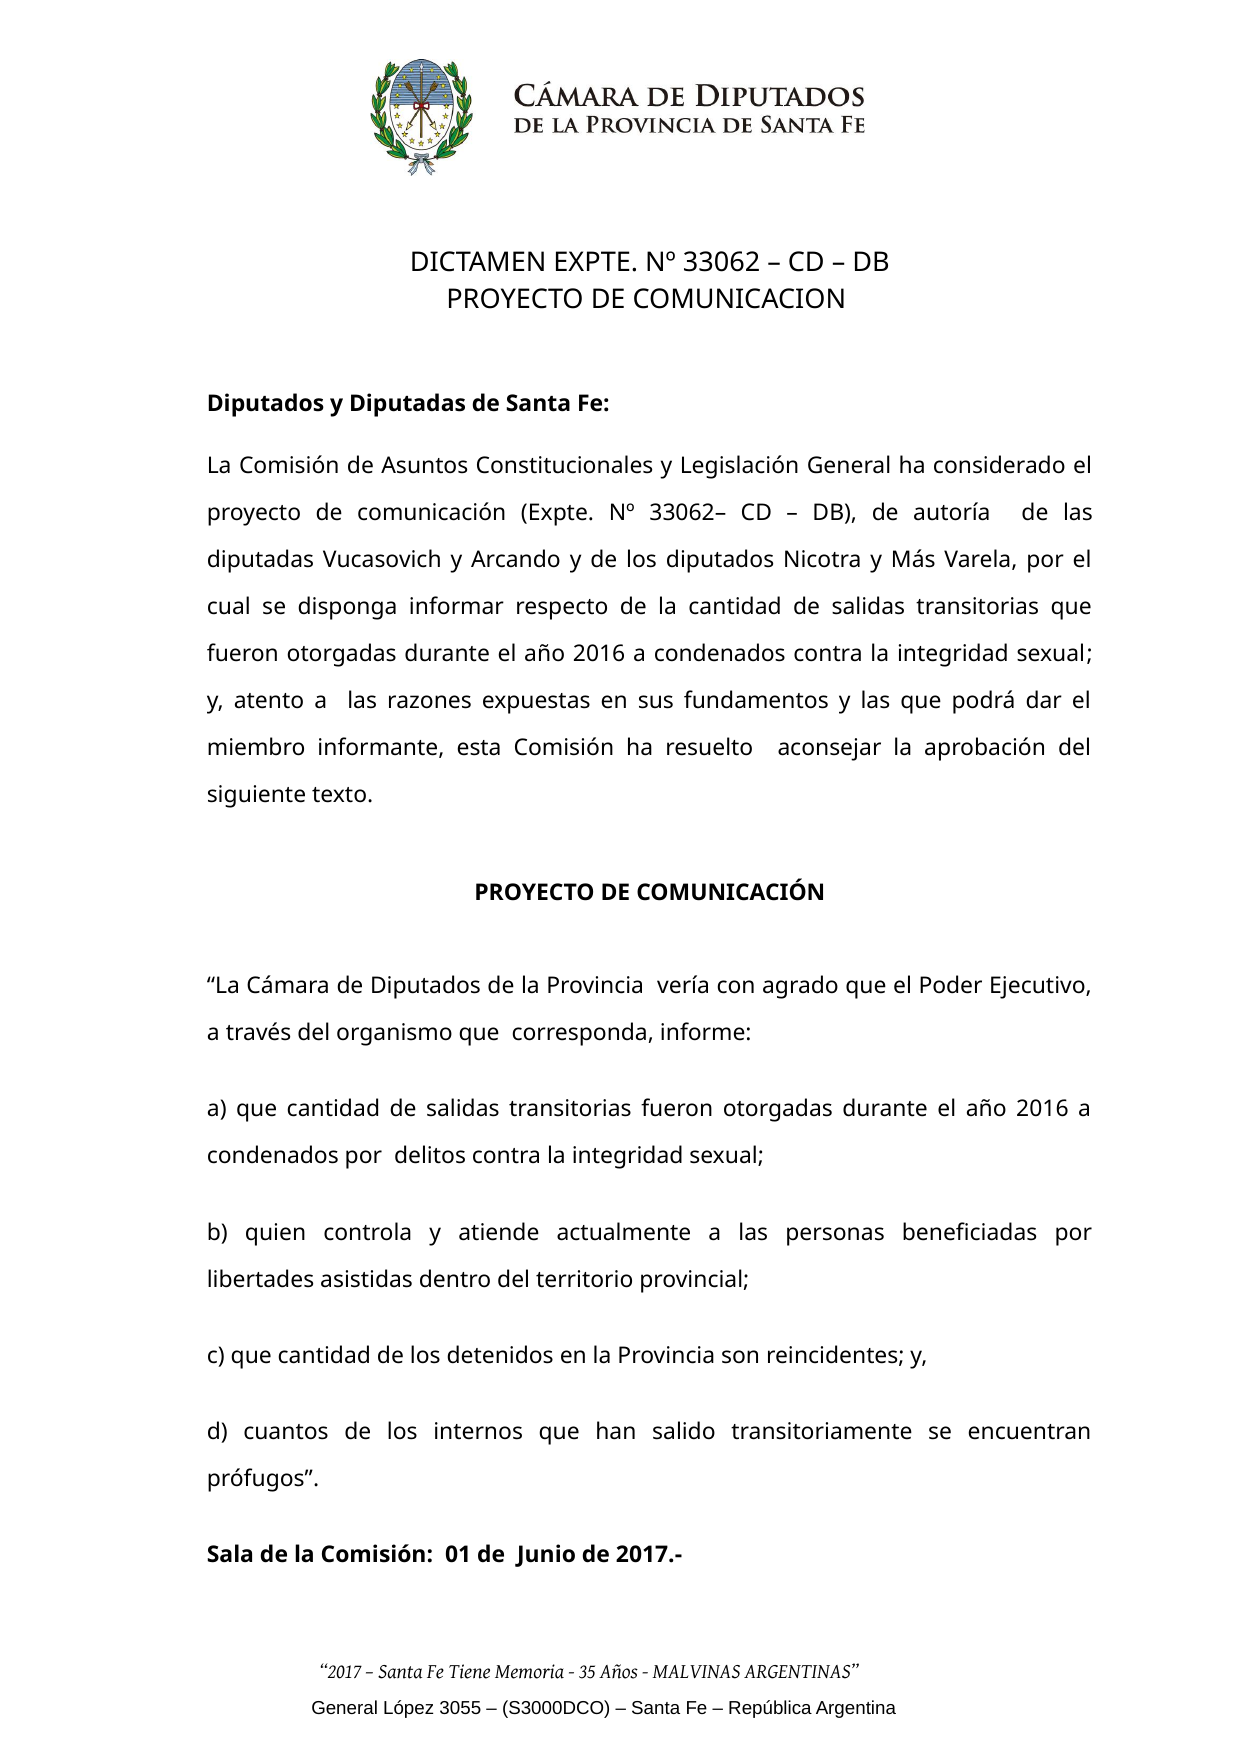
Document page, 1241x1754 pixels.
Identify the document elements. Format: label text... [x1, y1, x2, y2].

text PROYECTO DE COMUNICACION [207, 279, 1093, 316]
text c) que cantidad de los detenidos en la Provincia son reincidentes; y, [207, 1339, 1093, 1370]
picture [370, 59, 865, 180]
text Sala de la Comisión: 01 de Junio de 2017.- [207, 1538, 1093, 1570]
text Diputados y Diputadas de Santa Fe: [207, 387, 1093, 418]
text DICTAMEN EXPTE. Nº 33062 – CD – DB [207, 242, 1093, 279]
text b) quien controla y atiende actualmente a las personas beneficiadas por libertades asistidas dentro del territorio provincial; [207, 1216, 1093, 1294]
text PROYECTO DE COMUNICACIÓN [207, 875, 1093, 907]
text La Comisión de Asuntos Constitucionales y Legislación General ha considerado el proyecto de comunicación (Expte. Nº 33062– CD – DB), de autoría de las diputadas Vucasovich y Arcando y de los diputados Nicotra y Más Varela, por el cual se disponga informar respecto de la cantidad de salidas transitorias que fueron otorgadas durante el año 2016 a condenados contra la integridad sexual; y, atento a las razones expuestas en sus fundamentos y las que podrá dar el miembro informante, esta Comisión ha resuelto aconsejar la aprobación del siguiente texto. [207, 449, 1093, 809]
text a) que cantidad de salidas transitorias fueron otorgadas durante el año 2016 a condenados por delitos contra la integridad sexual; [207, 1092, 1093, 1171]
text d) cuantos de los internos que han salido transitoriamente se encuentran prófugos”. [207, 1415, 1093, 1493]
text “La Cámara de Diputados de la Provincia vería con agrado que el Poder Ejecutivo, a través del organismo que corresponda, informe: [207, 969, 1093, 1047]
